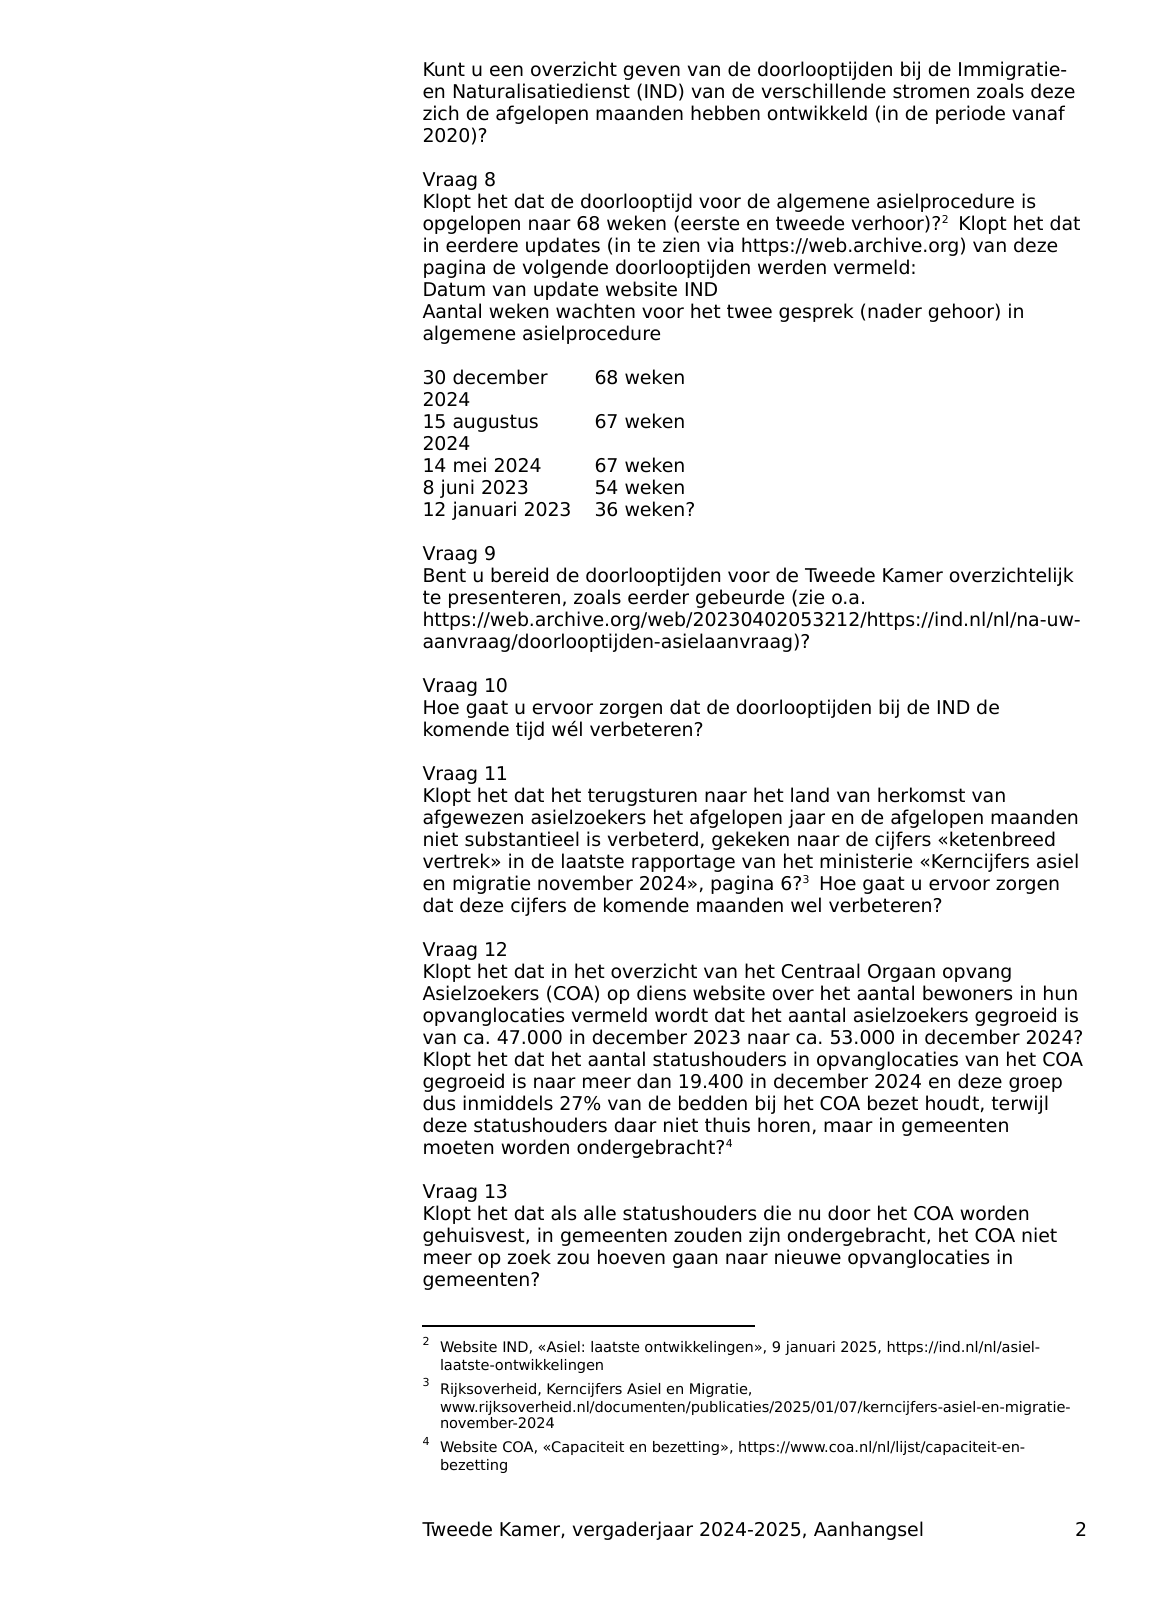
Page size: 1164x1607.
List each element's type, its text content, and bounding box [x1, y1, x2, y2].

table_cell 67 weken [588, 411, 1087, 455]
text Aantal weken wachten voor het twee gesprek (nader gehoor) in algemene asielprocedure [422, 301, 1087, 345]
text Klopt het dat als alle statushouders die nu door het COA worden gehuisvest, in gemeenten zouden zijn ondergebracht, het COA niet meer op zoek zou hoeven gaan naar nieuwe opvanglocaties in gemeenten? [422, 1203, 1087, 1291]
text Vraag 11 [422, 763, 1087, 785]
table_header 30 december 2024 [422, 367, 588, 411]
text Klopt het dat in het overzicht van het Centraal Orgaan opvang Asielzoekers (COA) op diens website over het aantal bewoners in hun opvanglocaties vermeld wordt dat het aantal asielzoekers gegroeid is van ca. 47.000 in december 2023 naar ca. 53.000 in december 2024? Klopt het dat het aantal statushouders in opvanglocaties van het COA gegroeid is naar meer dan 19.400 in december 2024 en deze groep dus inmiddels 27% van de bedden bij het COA bezet houdt, terwijl deze statushouders daar niet thuis horen, maar in gemeenten moeten worden ondergebracht? [422, 961, 1087, 1159]
text Klopt het dat de doorlooptijd voor de algemene asielprocedure is opgelopen naar 68 weken (eerste en tweede verhoor)? Klopt het dat in eerdere updates (in te zien via https://web.archive.org) van deze pagina de volgende doorlooptijden werden vermeld: [422, 191, 1087, 279]
table_cell 15 augustus 2024 [422, 411, 588, 455]
text Vraag 8 [422, 169, 1087, 191]
text Datum van update website IND [422, 279, 1087, 301]
table_cell 12 januari 2023 [422, 499, 588, 521]
text Klopt het dat het terugsturen naar het land van herkomst van afgewezen asielzoekers het afgelopen jaar en de afgelopen maanden niet substantieel is verbeterd, gekeken naar de cijfers «ketenbreed vertrek» in de laatste rapportage van het ministerie «Kerncijfers asiel en migratie november 2024», pagina 6? Hoe gaat u ervoor zorgen dat deze cijfers de komende maanden wel verbeteren? [422, 785, 1087, 917]
text Bent u bereid de doorlooptijden voor de Tweede Kamer overzichtelijk te presenteren, zoals eerder gebeurde (zie o.a. https://web.archive.org/web/20230402053212/https://ind.nl/nl/na-uw-aanvraag/doorlooptijden-asielaanvraag)? [422, 565, 1087, 653]
text Website COA, «Capaciteit en bezetting», https://www.coa.nl/nl/lijst/capaciteit-en-bezetting [422, 1435, 1087, 1474]
text Vraag 13 [422, 1181, 1087, 1203]
text Website IND, «Asiel: laatste ontwikkelingen», 9 januari 2025, https://ind.nl/nl/asiel-laatste-ontwikkelingen [422, 1335, 1087, 1374]
text Rijksoverheid, Kerncijfers Asiel en Migratie, www.rijksoverheid.nl/documenten/publicaties/2025/01/07/kerncijfers-asiel-en-migratie-november-2024 [422, 1377, 1087, 1432]
table_header 68 weken [588, 367, 1087, 411]
text Kunt u een overzicht geven van de doorlooptijden bij de Immigratie- en Naturalisatiedienst (IND) van de verschillende stromen zoals deze zich de afgelopen maanden hebben ontwikkeld (in de periode vanaf 2020)? [422, 59, 1087, 147]
table_cell 8 juni 2023 [422, 477, 588, 499]
text Vraag 10 [422, 675, 1087, 697]
text Vraag 12 [422, 939, 1087, 961]
table_cell 36 weken? [588, 499, 1087, 521]
text Hoe gaat u ervoor zorgen dat de doorlooptijden bij de IND de komende tijd wél verbeteren? [422, 697, 1087, 741]
table_cell 14 mei 2024 [422, 455, 588, 477]
table_cell 54 weken [588, 477, 1087, 499]
text Vraag 9 [422, 543, 1087, 565]
table_cell 67 weken [588, 455, 1087, 477]
